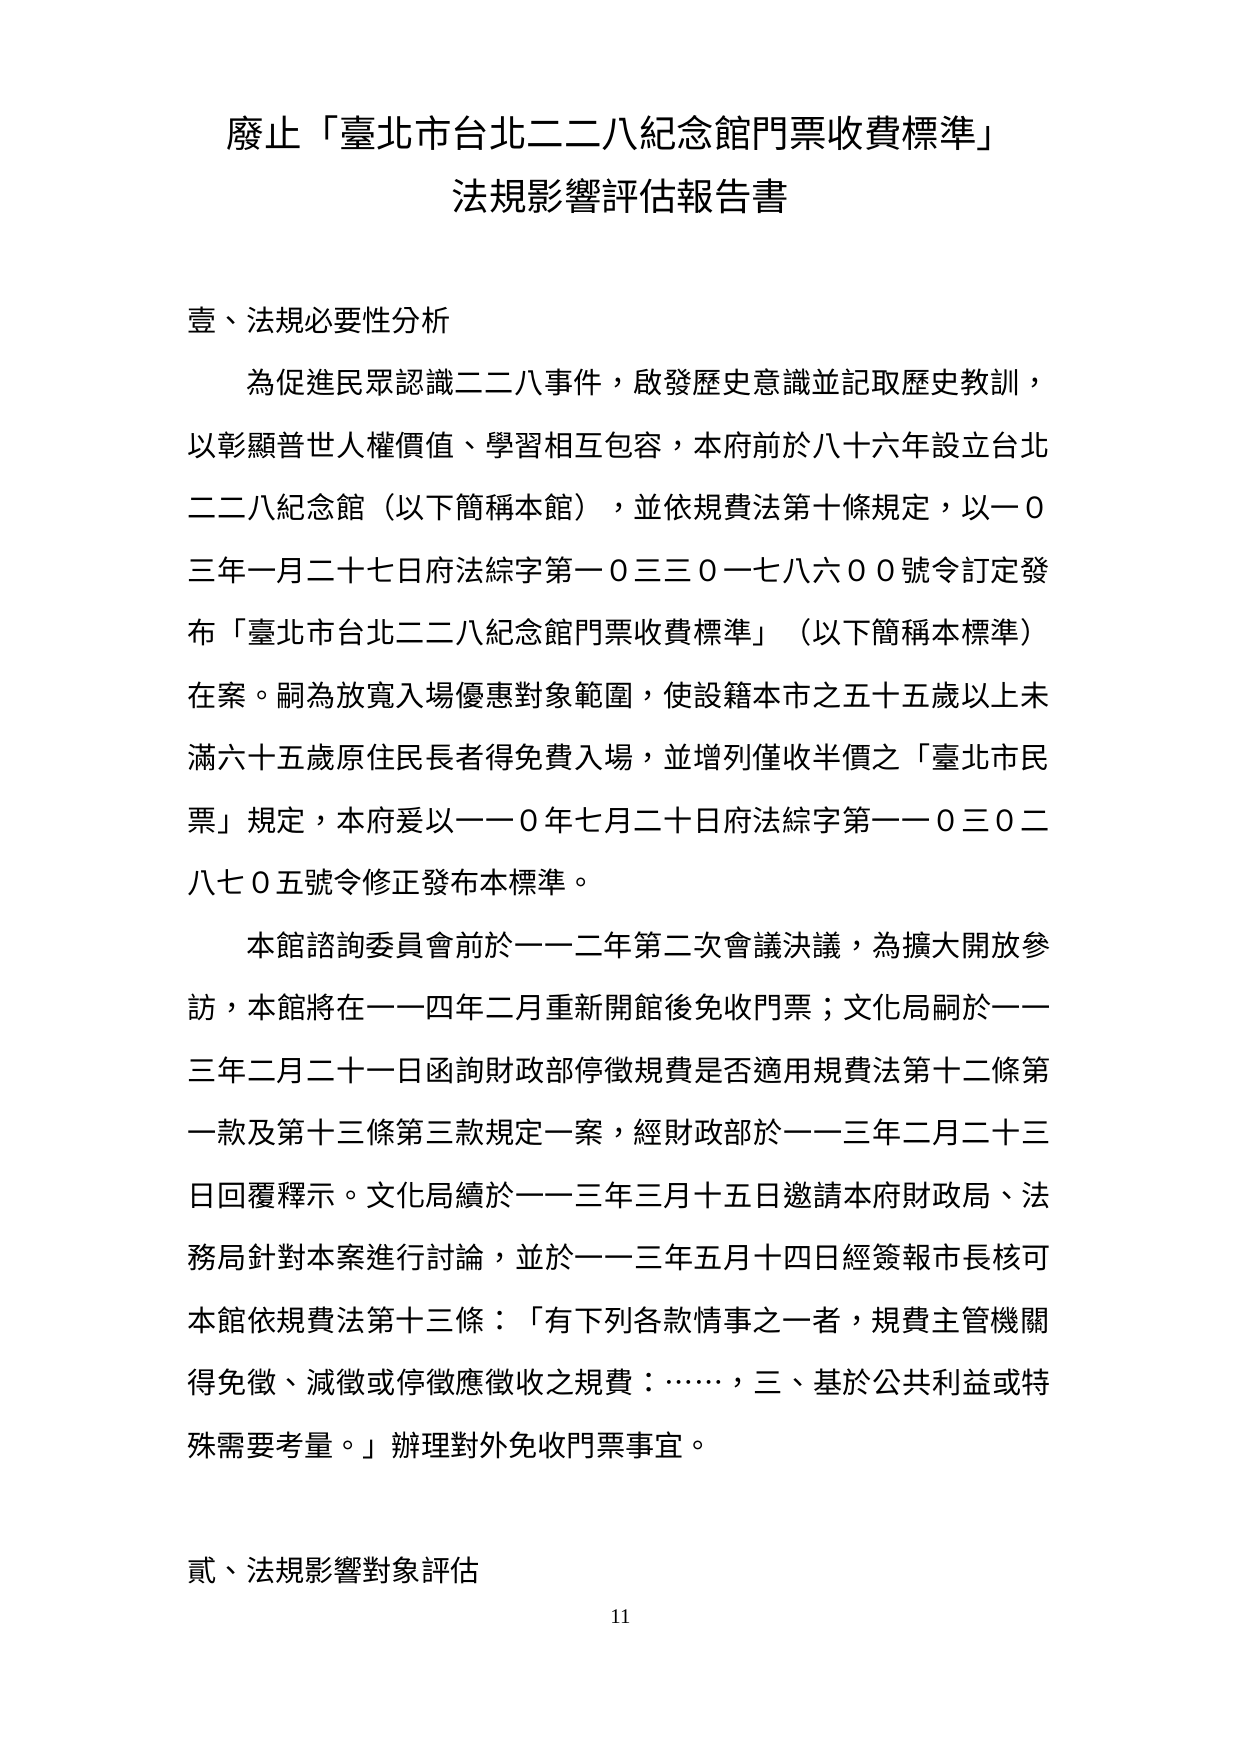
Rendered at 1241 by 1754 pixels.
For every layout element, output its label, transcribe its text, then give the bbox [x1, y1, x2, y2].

text 壹、法規必要性分析 [187, 277, 1053, 339]
text 為促進民眾認識二二八事件，啟發歷史意識並記取歷史教訓，以彰顯普世人權價值、學習相互包容，本府前於八十六年設立台北二二八紀念館（以下簡稱本館），並依規費法第十條規定，以一０三年一月二十七日府法綜字第一０三三０一七八六００號令訂定發布「臺北市台北二二八紀念館門票收費標準」（以下簡稱本標準）在案。嗣為放寬入場優惠對象範圍，使設籍本市之五十五歲以上未滿六十五歲原住民長者得免費入場，並增列僅收半價之「臺北市民票」規定，本府爰以一一０年七月二十日府法綜字第一一０三０二八七０五號令修正發布本標準。 [187, 339, 1053, 902]
text 本館諮詢委員會前於一一二年第二次會議決議，為擴大開放參訪，本館將在一一四年二月重新開館後免收門票；文化局嗣於一一三年二月二十一日函詢財政部停徵規費是否適用規費法第十二條第一款及第十三條第三款規定一案，經財政部於一一三年二月二十三日回覆釋示。文化局續於一一三年三月十五日邀請本府財政局、法務局針對本案進行討論，並於一一三年五月十四日經簽報市長核可本館依規費法第十三條：「有下列各款情事之一者，規費主管機關得免徵、減徵或停徵應徵收之規費：……，三、基於公共利益或特殊需要考量。」辦理對外免收門票事宜。 [187, 902, 1053, 1464]
text 廢止「臺北市台北二二八紀念館門票收費標準」 [187, 89, 1053, 152]
text 法規影響評估報告書 [187, 152, 1053, 214]
text 貳、法規影響對象評估 [187, 1527, 1053, 1589]
